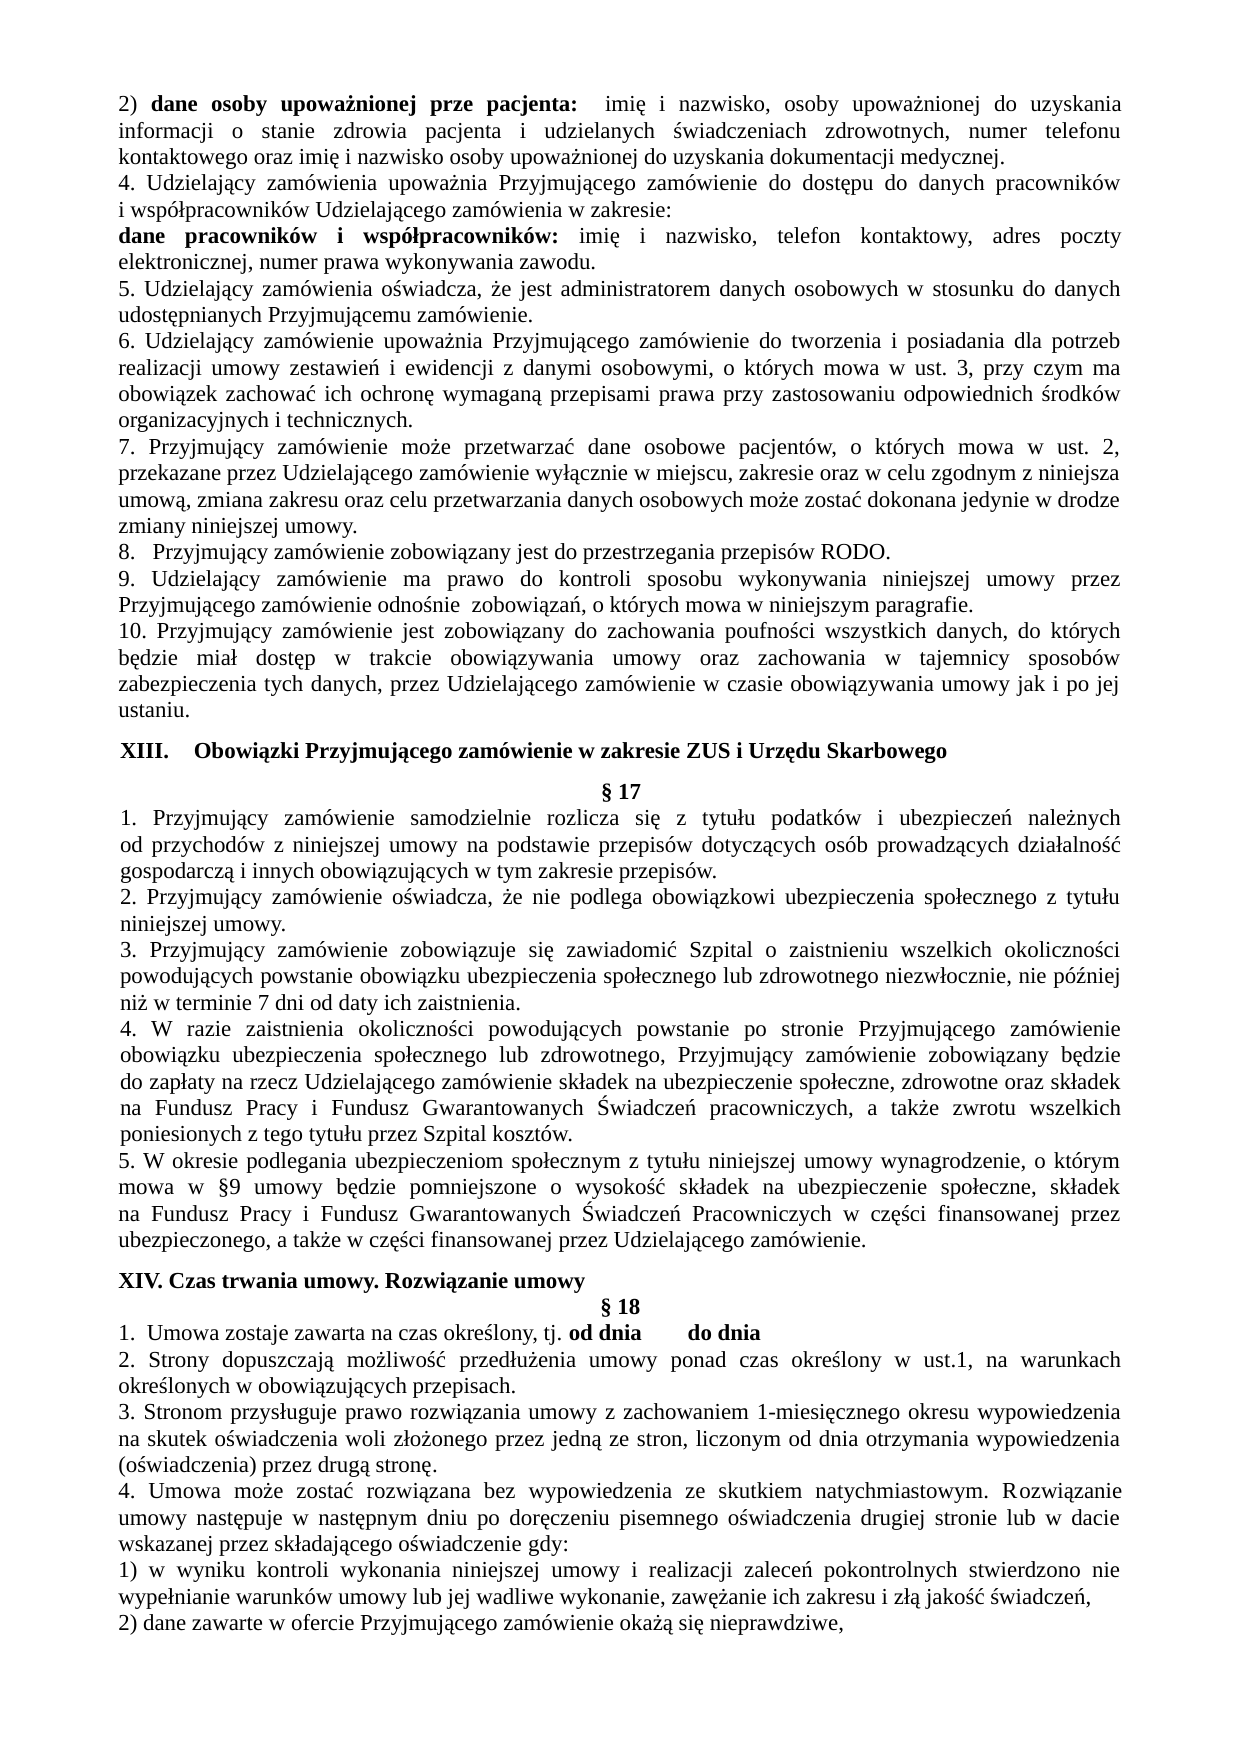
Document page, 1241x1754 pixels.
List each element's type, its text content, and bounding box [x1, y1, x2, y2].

text 1) w wyniku kontroli wykonania niniejszej umowy i realizacji zaleceń pokontrolnych stwierdzono nie wypełnianie warunków umowy lub jej wadliwe wykonanie, zawężanie ich zakresu i złą jakość świadczeń, [118, 1557, 1122, 1609]
text 8. Przyjmujący zamówienie zobowiązany jest do przestrzegania przepisów RODO. [118, 538, 1122, 565]
text 6. Udzielający zamówienie upoważnia Przyjmującego zamówienie do tworzenia i posiadania dla potrzeb realizacji umowy zestawień i ewidencji z danymi osobowymi, o których mowa w ust. 3, przy czym ma obowiązek zachować ich ochronę wymaganą przepisami prawa przy zastosowaniu odpowiednich środków organizacyjnych i technicznych. [118, 327, 1122, 433]
text 1. Przyjmujący zamówienie samodzielnie rozlicza się z tytułu podatków i ubezpieczeń należnych od przychodów z niniejszej umowy na podstawie przepisów dotyczących osób prowadzących działalność gospodarczą i innych obowiązujących w tym zakresie przepisów. [120, 804, 1122, 883]
text 2) dane osoby upoważnionej prze pacjenta: imię i nazwisko, osoby upoważnionej do uzyskania informacji o stanie zdrowia pacjenta i udzielanych świadczeniach zdrowotnych, numer telefonu kontaktowego oraz imię i nazwisko osoby upoważnionej do uzyskania dokumentacji medycznej. [118, 90, 1122, 169]
list Obowiązki Przyjmującego zamówienie w zakresie ZUS i Urzędu Skarbowego [120, 737, 1122, 763]
text dane pracowników i współpracowników: imię i nazwisko, telefon kontaktowy, adres poczty elektronicznej, numer prawa wykonywania zawodu. [118, 222, 1122, 275]
text 4. W razie zaistnienia okoliczności powodujących powstanie po stronie Przyjmującego zamówienie obowiązku ubezpieczenia społecznego lub zdrowotnego, Przyjmujący zamówienie zobowiązany będzie do zapłaty na rzecz Udzielającego zamówienie składek na ubezpieczenie społeczne, zdrowotne oraz składek na Fundusz Pracy i Fundusz Gwarantowanych Świadczeń pracowniczych, a także zwrotu wszelkich poniesionych z tego tytułu przez Szpital kosztów. [120, 1015, 1122, 1147]
text 3. Stronom przysługuje prawo rozwiązania umowy z zachowaniem 1-miesięcznego okresu wypowiedzenia na skutek oświadczenia woli złożonego przez jedną ze stron, liczonym od dnia otrzymania wypowiedzenia (oświadczenia) przez drugą stronę. [118, 1398, 1122, 1477]
text 7. Przyjmujący zamówienie może przetwarzać dane osobowe pacjentów, o których mowa w ust. 2, przekazane przez Udzielającego zamówienie wyłącznie w miejscu, zakresie oraz w celu zgodnym z niniejsza umową, zmiana zakresu oraz celu przetwarzania danych osobowych może zostać dokonana jedynie w drodze zmiany niniejszej umowy. [118, 433, 1122, 538]
text 5. Udzielający zamówienia oświadcza, że jest administratorem danych osobowych w stosunku do danych udostępnianych Przyjmującemu zamówienie. [118, 275, 1122, 327]
text XIV. Czas trwania umowy. Rozwiązanie umowy [118, 1267, 1122, 1293]
text 5. W okresie podlegania ubezpieczeniom społecznym z tytułu niniejszej umowy wynagrodzenie, o którym mowa w §9 umowy będzie pomniejszone o wysokość składek na ubezpieczenie społeczne, składek na Fundusz Pracy i Fundusz Gwarantowanych Świadczeń Pracowniczych w części finansowanej przez ubezpieczonego, a także w części finansowanej przez Udzielającego zamówienie. [118, 1147, 1122, 1252]
text 4. Umowa może zostać rozwiązana bez wypowiedzenia ze skutkiem natychmiastowym. Rozwiązanie umowy następuje w następnym dniu po doręczeniu pisemnego oświadczenia drugiej stronie lub w dacie wskazanej przez składającego oświadczenie gdy: [118, 1477, 1122, 1557]
text § 18 [118, 1293, 1122, 1319]
text 2. Strony dopuszczają możliwość przedłużenia umowy ponad czas określony w ust.1, na warunkach określonych w obowiązujących przepisach. [118, 1346, 1122, 1398]
text 2. Przyjmujący zamówienie oświadcza, że nie podlega obowiązkowi ubezpieczenia społecznego z tytułu niniejszej umowy. [120, 883, 1122, 936]
text 1. Umowa zostaje zawarta na czas określony, tj. od dnia do dnia [118, 1319, 1122, 1346]
text 4. Udzielający zamówienia upoważnia Przyjmującego zamówienie do dostępu do danych pracowników i współpracowników Udzielającego zamówienia w zakresie: [118, 169, 1122, 222]
text 3. Przyjmujący zamówienie zobowiązuje się zawiadomić Szpital o zaistnieniu wszelkich okoliczności powodujących powstanie obowiązku ubezpieczenia społecznego lub zdrowotnego niezwłocznie, nie później niż w terminie 7 dni od daty ich zaistnienia. [120, 936, 1122, 1015]
text 2) dane zawarte w ofercie Przyjmującego zamówienie okażą się nieprawdziwe, [118, 1609, 1122, 1636]
text 9. Udzielający zamówienie ma prawo do kontroli sposobu wykonywania niniejszej umowy przez Przyjmującego zamówienie odnośnie zobowiązań, o których mowa w niniejszym paragrafie. [118, 565, 1122, 617]
text § 17 [120, 778, 1122, 804]
text 10. Przyjmujący zamówienie jest zobowiązany do zachowania poufności wszystkich danych, do których będzie miał dostęp w trakcie obowiązywania umowy oraz zachowania w tajemnicy sposobów zabezpieczenia tych danych, przez Udzielającego zamówienie w czasie obowiązywania umowy jak i po jej ustaniu. [118, 617, 1122, 723]
